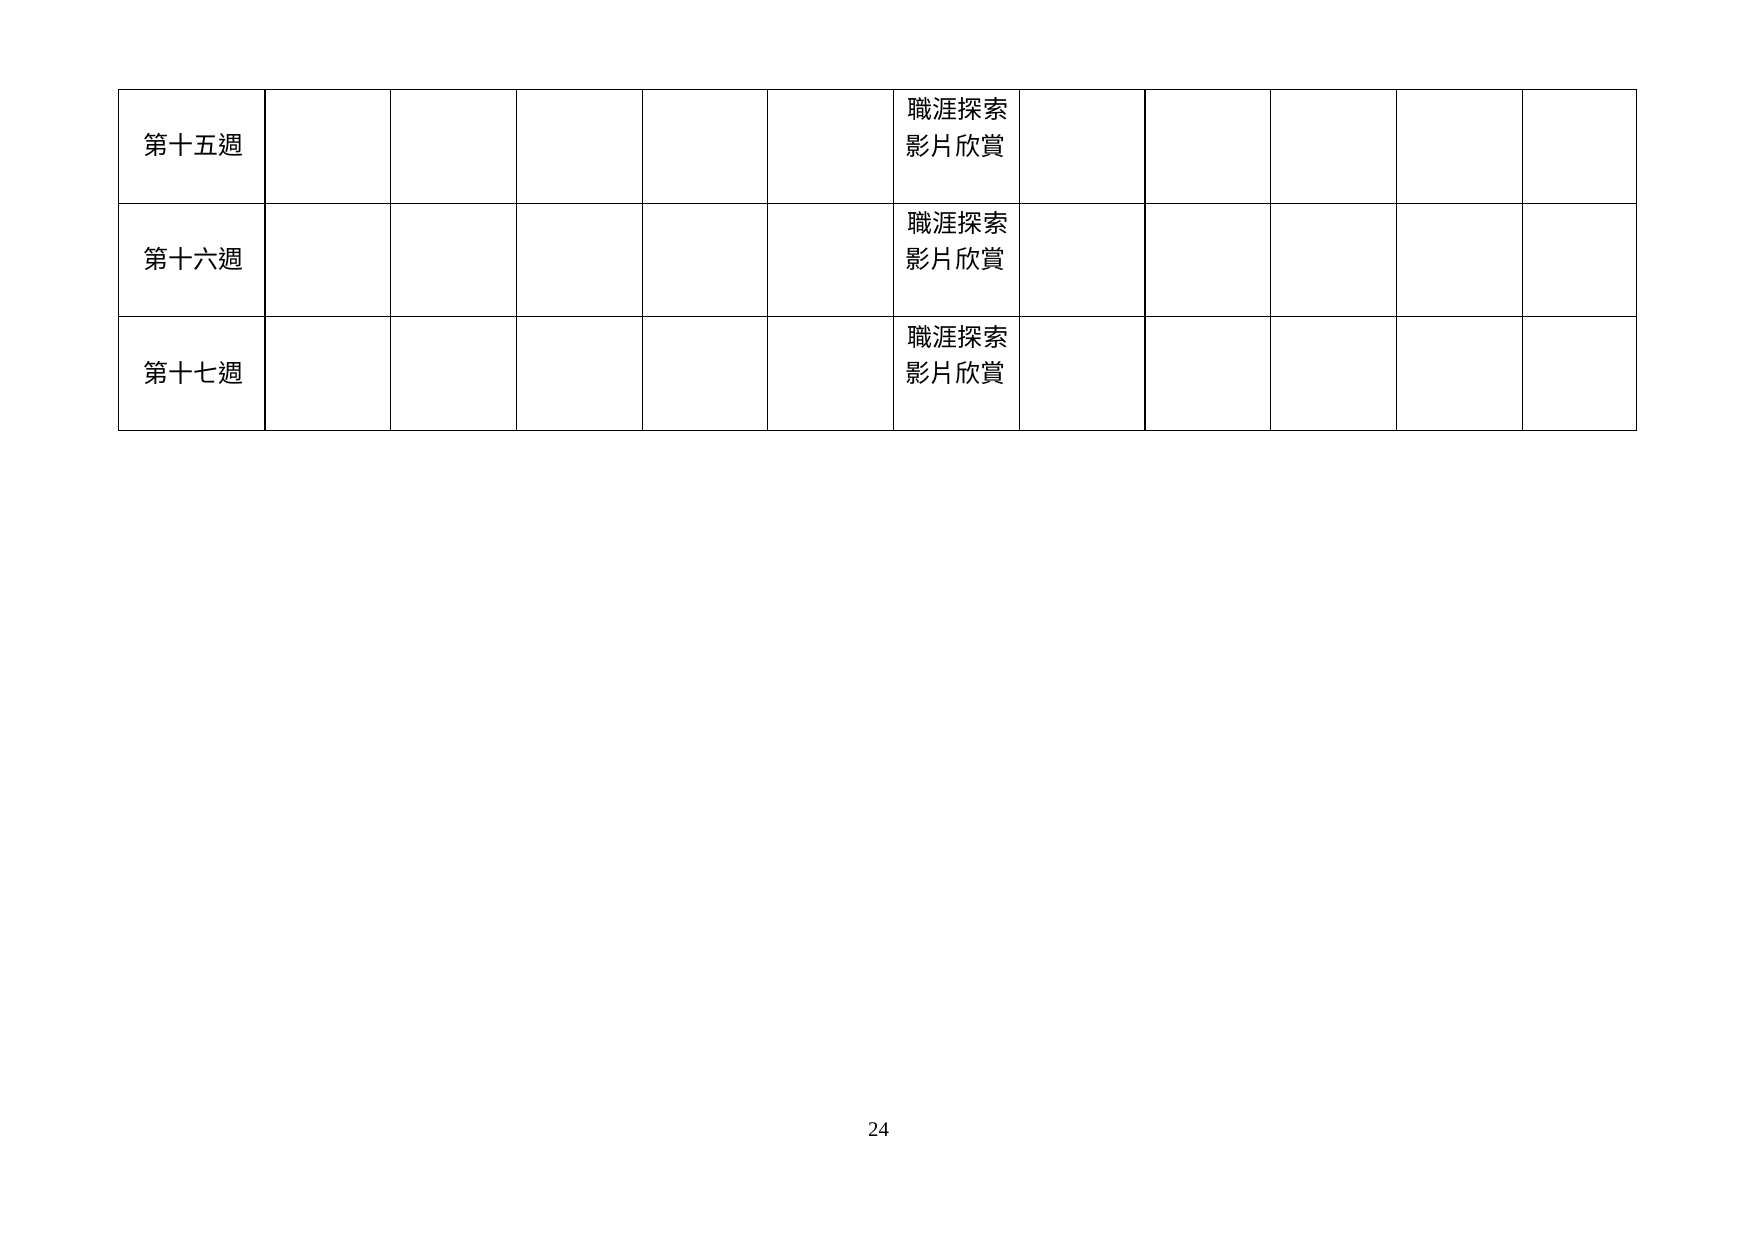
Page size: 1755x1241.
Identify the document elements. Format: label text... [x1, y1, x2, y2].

table_cell [1020, 317, 1144, 430]
table_cell [391, 317, 516, 430]
table_cell [266, 317, 390, 430]
table_cell [1397, 90, 1522, 202]
table_cell [517, 317, 642, 430]
table_cell [1146, 90, 1270, 202]
table_cell [768, 204, 893, 316]
table_cell [1523, 90, 1636, 202]
table_cell [1271, 204, 1396, 316]
table_cell [1271, 317, 1396, 430]
table_cell [517, 90, 642, 202]
table_cell [1020, 204, 1144, 316]
table_cell [643, 90, 767, 202]
table_cell [1523, 204, 1636, 316]
table_cell 職涯探索影片欣賞 [894, 90, 1019, 202]
table_cell [1271, 90, 1396, 202]
table_cell [1397, 317, 1522, 430]
table_cell 第十六週 [119, 204, 264, 316]
table_cell [768, 90, 893, 202]
table_cell [1146, 317, 1270, 430]
table_cell [517, 204, 642, 316]
table_cell [1397, 204, 1522, 316]
table_cell [643, 317, 767, 430]
table_cell [391, 90, 516, 202]
table_cell 職涯探索影片欣賞 [894, 204, 1019, 316]
table_cell 職涯探索影片欣賞 [894, 317, 1019, 430]
table_cell 第十七週 [119, 317, 264, 430]
table_cell [1523, 317, 1636, 430]
table_cell [1146, 204, 1270, 316]
table_cell [266, 204, 390, 316]
table_cell [391, 204, 516, 316]
table_cell [643, 204, 767, 316]
table_cell [1020, 90, 1144, 202]
table_cell 第十五週 [119, 90, 264, 202]
table_cell [266, 90, 390, 202]
table_cell [768, 317, 893, 430]
